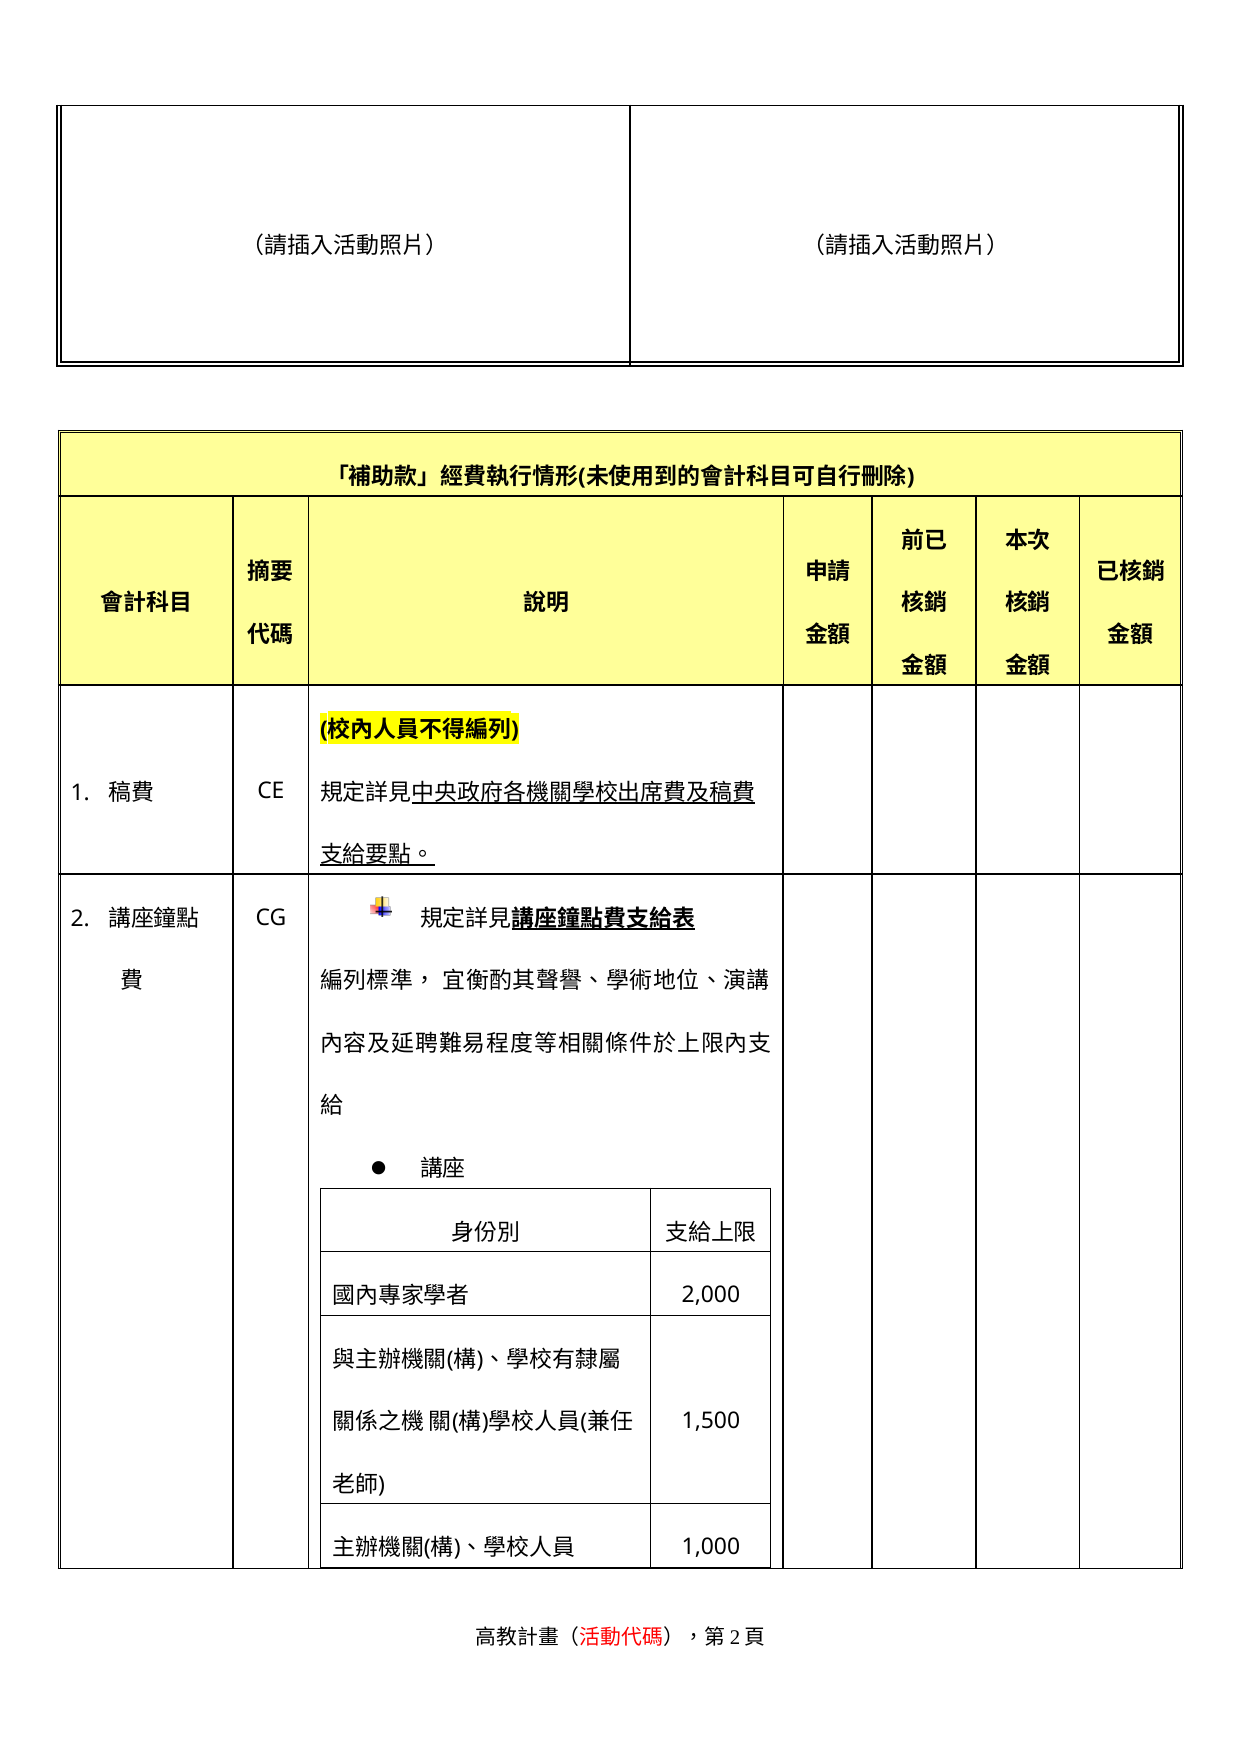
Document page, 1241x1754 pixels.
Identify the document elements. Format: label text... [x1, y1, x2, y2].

table_cell 本次 核銷 金額 [977, 497, 1079, 684]
table_cell 會計科目 [61, 497, 232, 684]
table_cell （請插入活動照片） [631, 106, 1178, 361]
table_cell [784, 875, 871, 1568]
table_cell [873, 686, 975, 873]
table_cell [873, 875, 975, 1568]
table_cell [1080, 686, 1180, 873]
table_cell 摘要代碼 [234, 497, 308, 684]
table_cell 稿費 [61, 686, 232, 873]
table_cell CE [234, 686, 308, 873]
table_cell [977, 875, 1079, 1568]
table_cell (校內人員不得編列) 規定詳見中央政府各機關學校出席費及稿費支給要點。 [309, 686, 782, 873]
table_cell [1080, 875, 1180, 1568]
table_cell 1,000 [651, 1504, 770, 1567]
table_cell 前已 核銷 金額 [873, 497, 975, 684]
table_cell 與主辦機關(構)、學校有隸屬關係之機 關(構)學校人員(兼任老師) [321, 1316, 650, 1503]
table_header 身份別 [321, 1189, 650, 1251]
table_cell 申請 金額 [784, 497, 871, 684]
table_cell [784, 686, 871, 873]
table_header 支給上限 [651, 1189, 770, 1251]
table_cell （請插入活動照片） [62, 106, 629, 361]
table_cell 已核銷 金額 [1080, 497, 1180, 684]
table_cell 說明 [309, 497, 783, 684]
table_cell 講座鐘點費 [61, 875, 232, 1568]
table_cell 規定詳見講座鐘點費支給表 編列標準， 宜衡酌其聲譽、學術地位、演講內容及延聘難易程度等相關條件於上限內支給 講座 證照輔導/其他輔導課程 校內專、兼任教師以校內規定之鐘點費支應 [309, 875, 782, 1568]
table_cell CG [234, 875, 308, 1568]
table_header 「補助款」經費執行情形(未使用到的會計科目可自行刪除) [61, 433, 1180, 495]
table_cell 國內專家學者 [321, 1252, 650, 1314]
table_cell [977, 686, 1079, 873]
table_cell 主辦機關(構)、學校人員 [321, 1504, 650, 1567]
table_cell 2,000 [651, 1252, 770, 1314]
table_cell 1,500 [651, 1316, 770, 1503]
